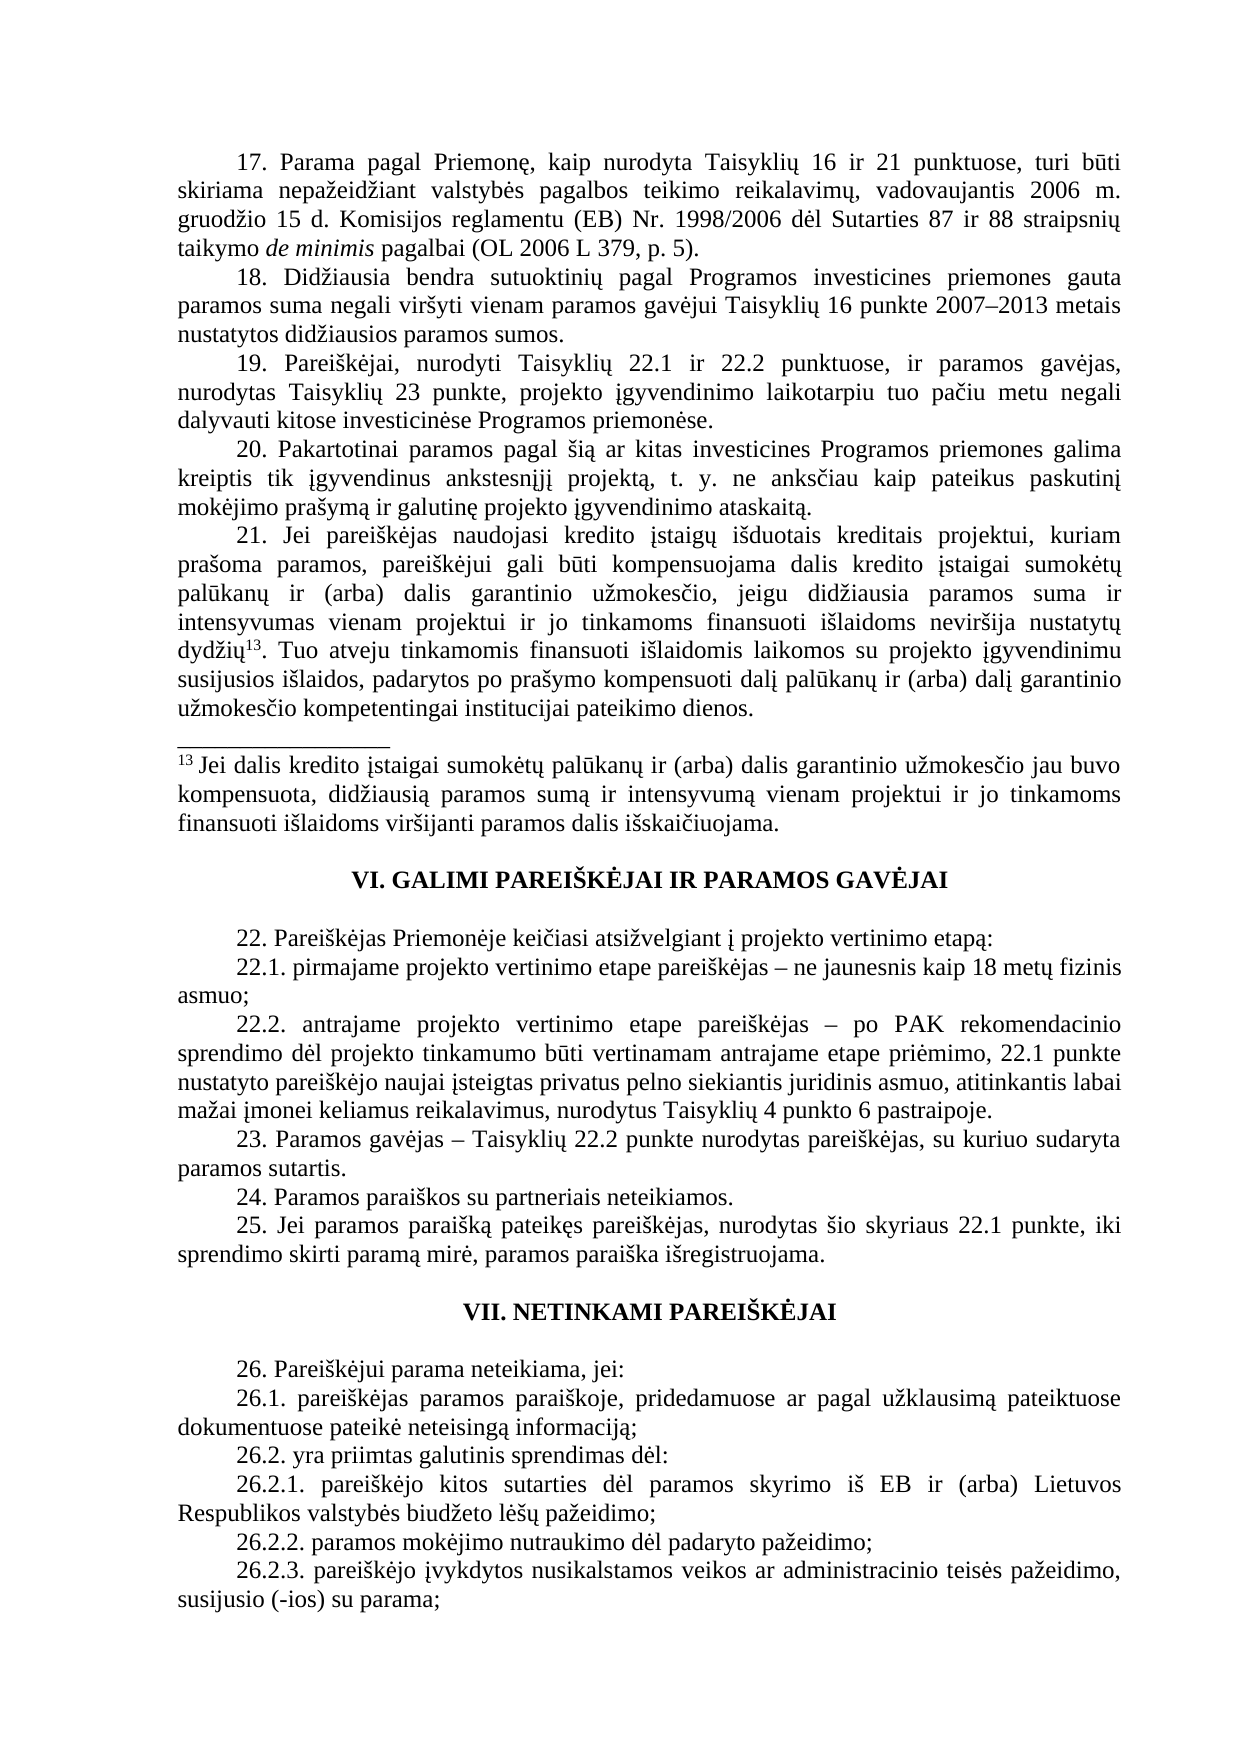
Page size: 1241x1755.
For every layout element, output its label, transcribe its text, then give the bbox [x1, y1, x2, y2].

text VI. GALIMI PAREIŠKĖJAI IR PARAMOS GAVĖJAI [177, 866, 1122, 894]
text 26.2.2. paramos mokėjimo nutraukimo dėl padaryto pažeidimo; [177, 1527, 1122, 1556]
text 21. Jei pareiškėjas naudojasi kredito įstaigų išduotais kreditais projektui, kuriam prašoma paramos, pareiškėjui gali būti kompensuojama dalis kredito įstaigai sumokėtų palūkanų ir (arba) dalis garantinio užmokesčio, jeigu didžiausia paramos suma ir intensyvumas vienam projektui ir jo tinkamoms finansuoti išlaidoms neviršija nustatytų dydžių13. Tuo atveju tinkamomis finansuoti išlaidomis laikomos su projekto įgyvendinimu susijusios išlaidos, padarytos po prašymo kompensuoti dalį palūkanų ir (arba) dalį garantinio užmokesčio kompetentingai institucijai pateikimo dienos. [177, 521, 1122, 722]
text 18. Didžiausia bendra sutuoktinių pagal Programos investicines priemones gauta paramos suma negali viršyti vienam paramos gavėjui Taisyklių 16 punkte 2007–2013 metais nustatytos didžiausios paramos sumos. [177, 262, 1122, 348]
text 13 Jei dalis kredito įstaigai sumokėtų palūkanų ir (arba) dalis garantinio užmokesčio jau buvo kompensuota, didžiausią paramos sumą ir intensyvumą vienam projektui ir jo tinkamoms finansuoti išlaidoms viršijanti paramos dalis išskaičiuojama. [177, 751, 1122, 837]
text 20. Pakartotinai paramos pagal šią ar kitas investicines Programos priemones galima kreiptis tik įgyvendinus ankstesnįjį projektą, t. y. ne anksčiau kaip pateikus paskutinį mokėjimo prašymą ir galutinę projekto įgyvendinimo ataskaitą. [177, 434, 1122, 521]
text VII. NETINKAMI PAREIŠKĖJAI [177, 1297, 1122, 1326]
text 26.2. yra priimtas galutinis sprendimas dėl: [177, 1441, 1122, 1469]
text 22. Pareiškėjas Priemonėje keičiasi atsižvelgiant į projekto vertinimo etapą: [177, 923, 1122, 952]
text 19. Pareiškėjai, nurodyti Taisyklių 22.1 ir 22.2 punktuose, ir paramos gavėjas, nurodytas Taisyklių 23 punkte, projekto įgyvendinimo laikotarpiu tuo pačiu metu negali dalyvauti kitose investicinėse Programos priemonėse. [177, 348, 1122, 434]
text 26.2.1. pareiškėjo kitos sutarties dėl paramos skyrimo iš EB ir (arba) Lietuvos Respublikos valstybės biudžeto lėšų pažeidimo; [177, 1469, 1122, 1527]
text _________________ [177, 722, 1122, 751]
text 22.1. pirmajame projekto vertinimo etape pareiškėjas – ne jaunesnis kaip 18 metų fizinis asmuo; [177, 952, 1122, 1009]
text 26.2.3. pareiškėjo įvykdytos nusikalstamos veikos ar administracinio teisės pažeidimo, susijusio (-ios) su parama; [177, 1556, 1122, 1613]
text 26. Pareiškėjui parama neteikiama, jei: [177, 1354, 1122, 1383]
text 17. Parama pagal Priemonę, kaip nurodyta Taisyklių 16 ir 21 punktuose, turi būti skiriama nepažeidžiant valstybės pagalbos teikimo reikalavimų, vadovaujantis 2006 m. gruodžio 15 d. Komisijos reglamentu (EB) Nr. 1998/2006 dėl Sutarties 87 ir 88 straipsnių taikymo de minimis pagalbai (OL 2006 L 379, p. 5). [177, 147, 1122, 262]
text 23. Paramos gavėjas – Taisyklių 22.2 punkte nurodytas pareiškėjas, su kuriuo sudaryta paramos sutartis. [177, 1124, 1122, 1182]
text 26.1. pareiškėjas paramos paraiškoje, pridedamuose ar pagal užklausimą pateiktuose dokumentuose pateikė neteisingą informaciją; [177, 1383, 1122, 1441]
text 22.2. antrajame projekto vertinimo etape pareiškėjas – po PAK rekomendacinio sprendimo dėl projekto tinkamumo būti vertinamam antrajame etape priėmimo, 22.1 punkte nustatyto pareiškėjo naujai įsteigtas privatus pelno siekiantis juridinis asmuo, atitinkantis labai mažai įmonei keliamus reikalavimus, nurodytus Taisyklių 4 punkto 6 pastraipoje. [177, 1009, 1122, 1124]
text 24. Paramos paraiškos su partneriais neteikiamos. [177, 1182, 1122, 1211]
text 25. Jei paramos paraišką pateikęs pareiškėjas, nurodytas šio skyriaus 22.1 punkte, iki sprendimo skirti paramą mirė, paramos paraiška išregistruojama. [177, 1211, 1122, 1268]
